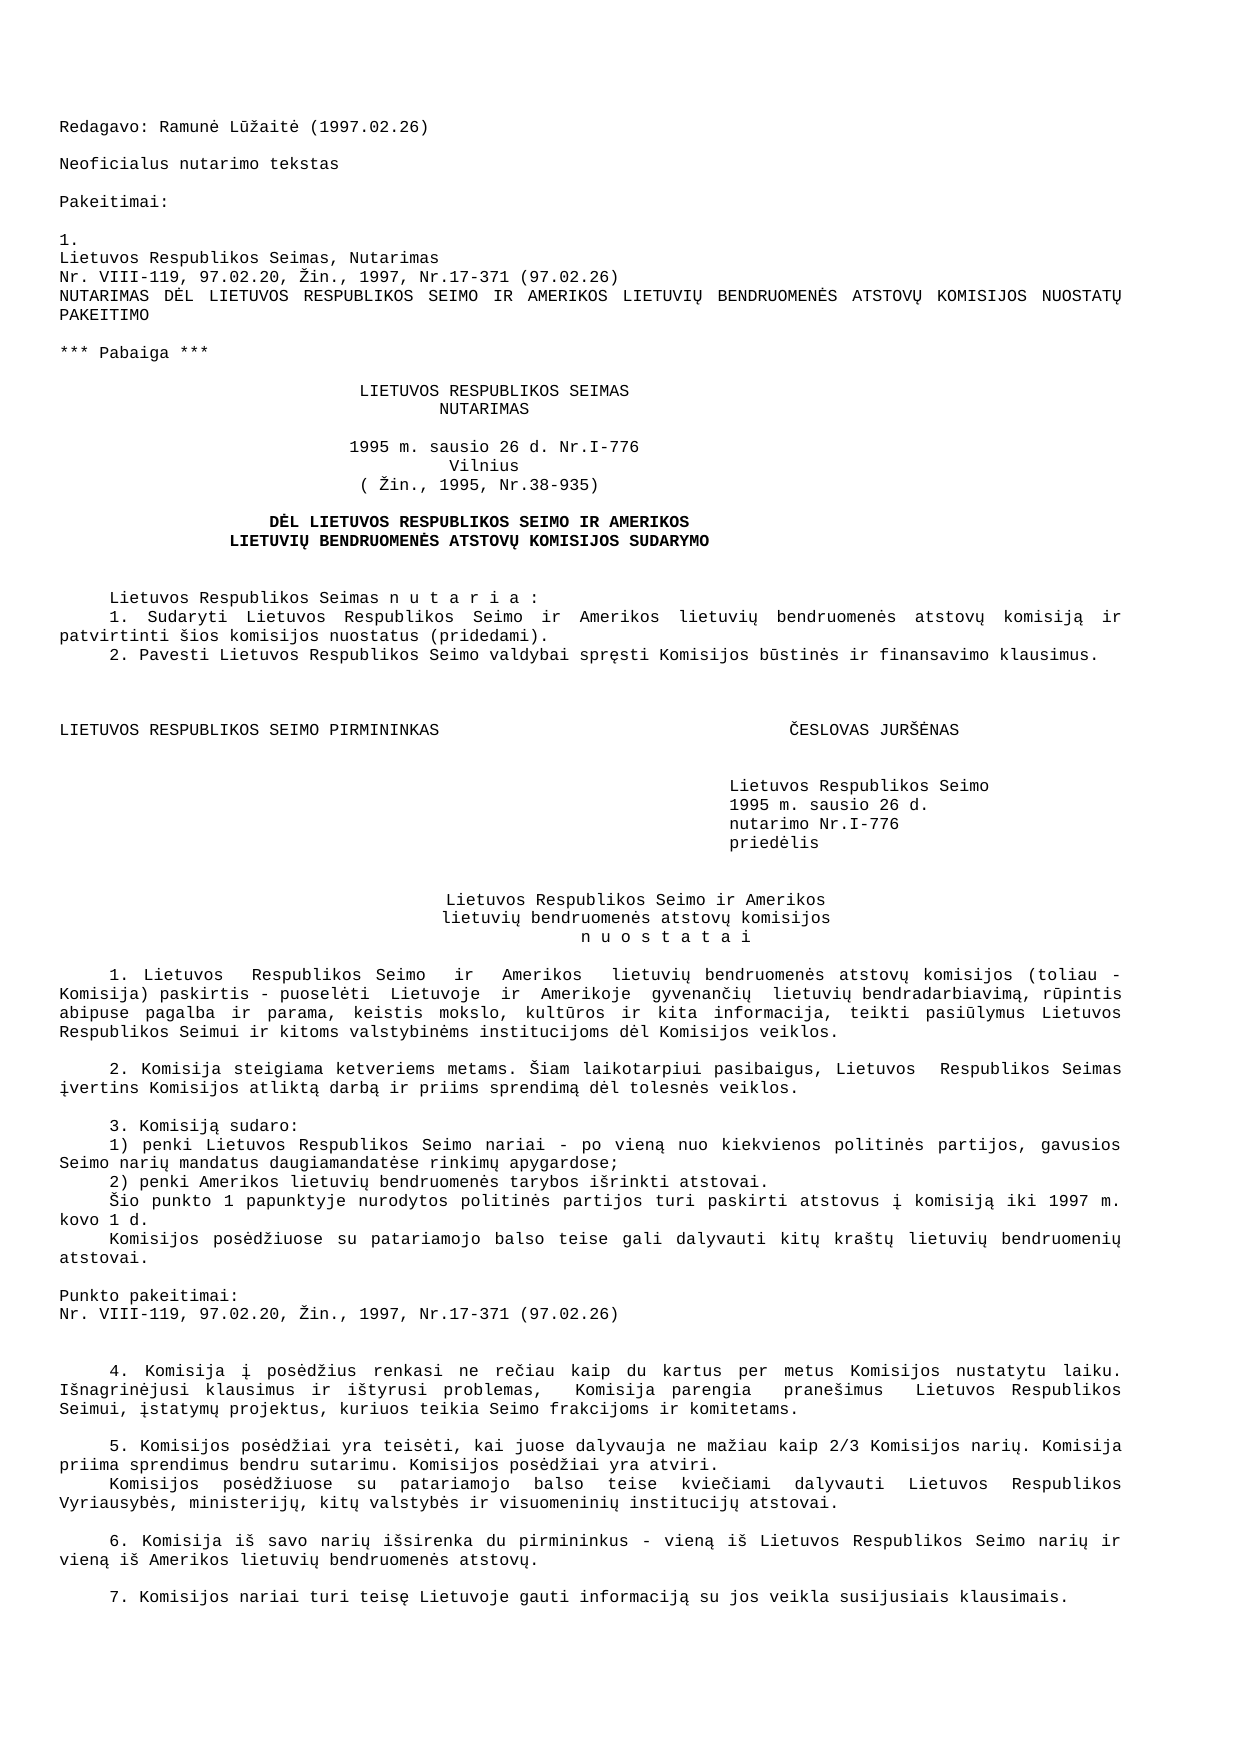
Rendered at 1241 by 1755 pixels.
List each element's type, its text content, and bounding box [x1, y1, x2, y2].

text Punkto pakeitimai: [59, 1287, 1122, 1306]
text 7. Komisijos nariai turi teisę Lietuvoje gauti informaciją su jos veikla susijusiais klausimais. [59, 1589, 1122, 1608]
text Neoficialus nutarimo tekstas [59, 156, 1122, 175]
text 1. Sudaryti Lietuvos Respublikos Seimo ir Amerikos lietuvių bendruomenės atstovų komisiją ir patvirtinti šios komisijos nuostatus (pridedami). [59, 608, 1122, 646]
text 2) penki Amerikos lietuvių bendruomenės tarybos išrinkti atstovai. [59, 1174, 1122, 1193]
text ( Žin., 1995, Nr.38-935) [59, 476, 1122, 495]
text 2. Pavesti Lietuvos Respublikos Seimo valdybai spręsti Komisijos būstinės ir finansavimo klausimus. [59, 646, 1122, 665]
text 3. Komisiją sudaro: [59, 1117, 1122, 1136]
text n u o s t a t a i [59, 929, 1122, 948]
text 1995 m. sausio 26 d. [59, 797, 1122, 816]
text LIETUVOS RESPUBLIKOS SEIMO PIRMININKAS ČESLOVAS JURŠĖNAS [59, 721, 1122, 740]
text Lietuvos Respublikos Seimas, Nutarimas [59, 250, 1122, 269]
text Lietuvos Respublikos Seimas n u t a r i a : [59, 589, 1122, 608]
text Nr. VIII-119, 97.02.20, Žin., 1997, Nr.17-371 (97.02.26) [59, 1306, 1122, 1325]
text 1) penki Lietuvos Respublikos Seimo nariai - po vieną nuo kiekvienos politinės partijos, gavusios Seimo narių mandatus daugiamandatėse rinkimų apygardose; [59, 1136, 1122, 1174]
text *** Pabaiga *** [59, 344, 1122, 363]
text DĖL LIETUVOS RESPUBLIKOS SEIMO IR AMERIKOS [59, 514, 1122, 533]
text nutarimo Nr.I-776 [59, 816, 1122, 834]
text Lietuvos Respublikos Seimo ir Amerikos [59, 891, 1122, 910]
text 1995 m. sausio 26 d. Nr.I-776 [59, 439, 1122, 457]
text LIETUVIŲ BENDRUOMENĖS ATSTOVŲ KOMISIJOS SUDARYMO [59, 533, 1122, 552]
text Komisijos posėdžiuose su patariamojo balso teise gali dalyvauti kitų kraštų lietuvių bendruomenių atstovai. [59, 1231, 1122, 1268]
text LIETUVOS RESPUBLIKOS SEIMAS [59, 382, 1122, 401]
text NUTARIMAS DĖL LIETUVOS RESPUBLIKOS SEIMO IR AMERIKOS LIETUVIŲ BENDRUOMENĖS ATSTOVŲ KOMISIJOS NUOSTATŲ PAKEITIMO [59, 288, 1122, 326]
text lietuvių bendruomenės atstovų komisijos [59, 910, 1122, 929]
text Vilnius [59, 457, 1122, 476]
text Komisijos posėdžiuose su patariamojo balso teise kviečiami dalyvauti Lietuvos Respublikos Vyriausybės, ministerijų, kitų valstybės ir visuomeninių institucijų atstovai. [59, 1476, 1122, 1513]
text NUTARIMAS [59, 401, 1122, 420]
text priedėlis [59, 834, 1122, 853]
text Pakeitimai: [59, 193, 1122, 212]
text Redagavo: Ramunė Lūžaitė (1997.02.26) [59, 118, 1122, 137]
text Nr. VIII-119, 97.02.20, Žin., 1997, Nr.17-371 (97.02.26) [59, 269, 1122, 288]
text 6. Komisija iš savo narių išsirenka du pirmininkus - vieną iš Lietuvos Respublikos Seimo narių ir vieną iš Amerikos lietuvių bendruomenės atstovų. [59, 1532, 1122, 1570]
text Lietuvos Respublikos Seimo [59, 778, 1122, 797]
text 5. Komisijos posėdžiai yra teisėti, kai juose dalyvauja ne mažiau kaip 2/3 Komisijos narių. Komisija priima sprendimus bendru sutarimu. Komisijos posėdžiai yra atviri. [59, 1438, 1122, 1476]
text 2. Komisija steigiama ketveriems metams. Šiam laikotarpiui pasibaigus, Lietuvos Respublikos Seimas įvertins Komisijos atliktą darbą ir priims sprendimą dėl tolesnės veiklos. [59, 1061, 1122, 1098]
text Šio punkto 1 papunktyje nurodytos politinės partijos turi paskirti atstovus į komisiją iki 1997 m. kovo 1 d. [59, 1193, 1122, 1231]
text 4. Komisija į posėdžius renkasi ne rečiau kaip du kartus per metus Komisijos nustatytu laiku. Išnagrinėjusi klausimus ir ištyrusi problemas, Komisija parengia pranešimus Lietuvos Respublikos Seimui, įstatymų projektus, kuriuos teikia Seimo frakcijoms ir komitetams. [59, 1362, 1122, 1419]
text 1. Lietuvos Respublikos Seimo ir Amerikos lietuvių bendruomenės atstovų komisijos (toliau - Komisija) paskirtis - puoselėti Lietuvoje ir Amerikoje gyvenančių lietuvių bendradarbiavimą, rūpintis abipuse pagalba ir parama, keistis mokslo, kultūros ir kita informacija, teikti pasiūlymus Lietuvos Respublikos Seimui ir kitoms valstybinėms institucijoms dėl Komisijos veiklos. [59, 967, 1122, 1042]
text 1. [59, 231, 1122, 250]
